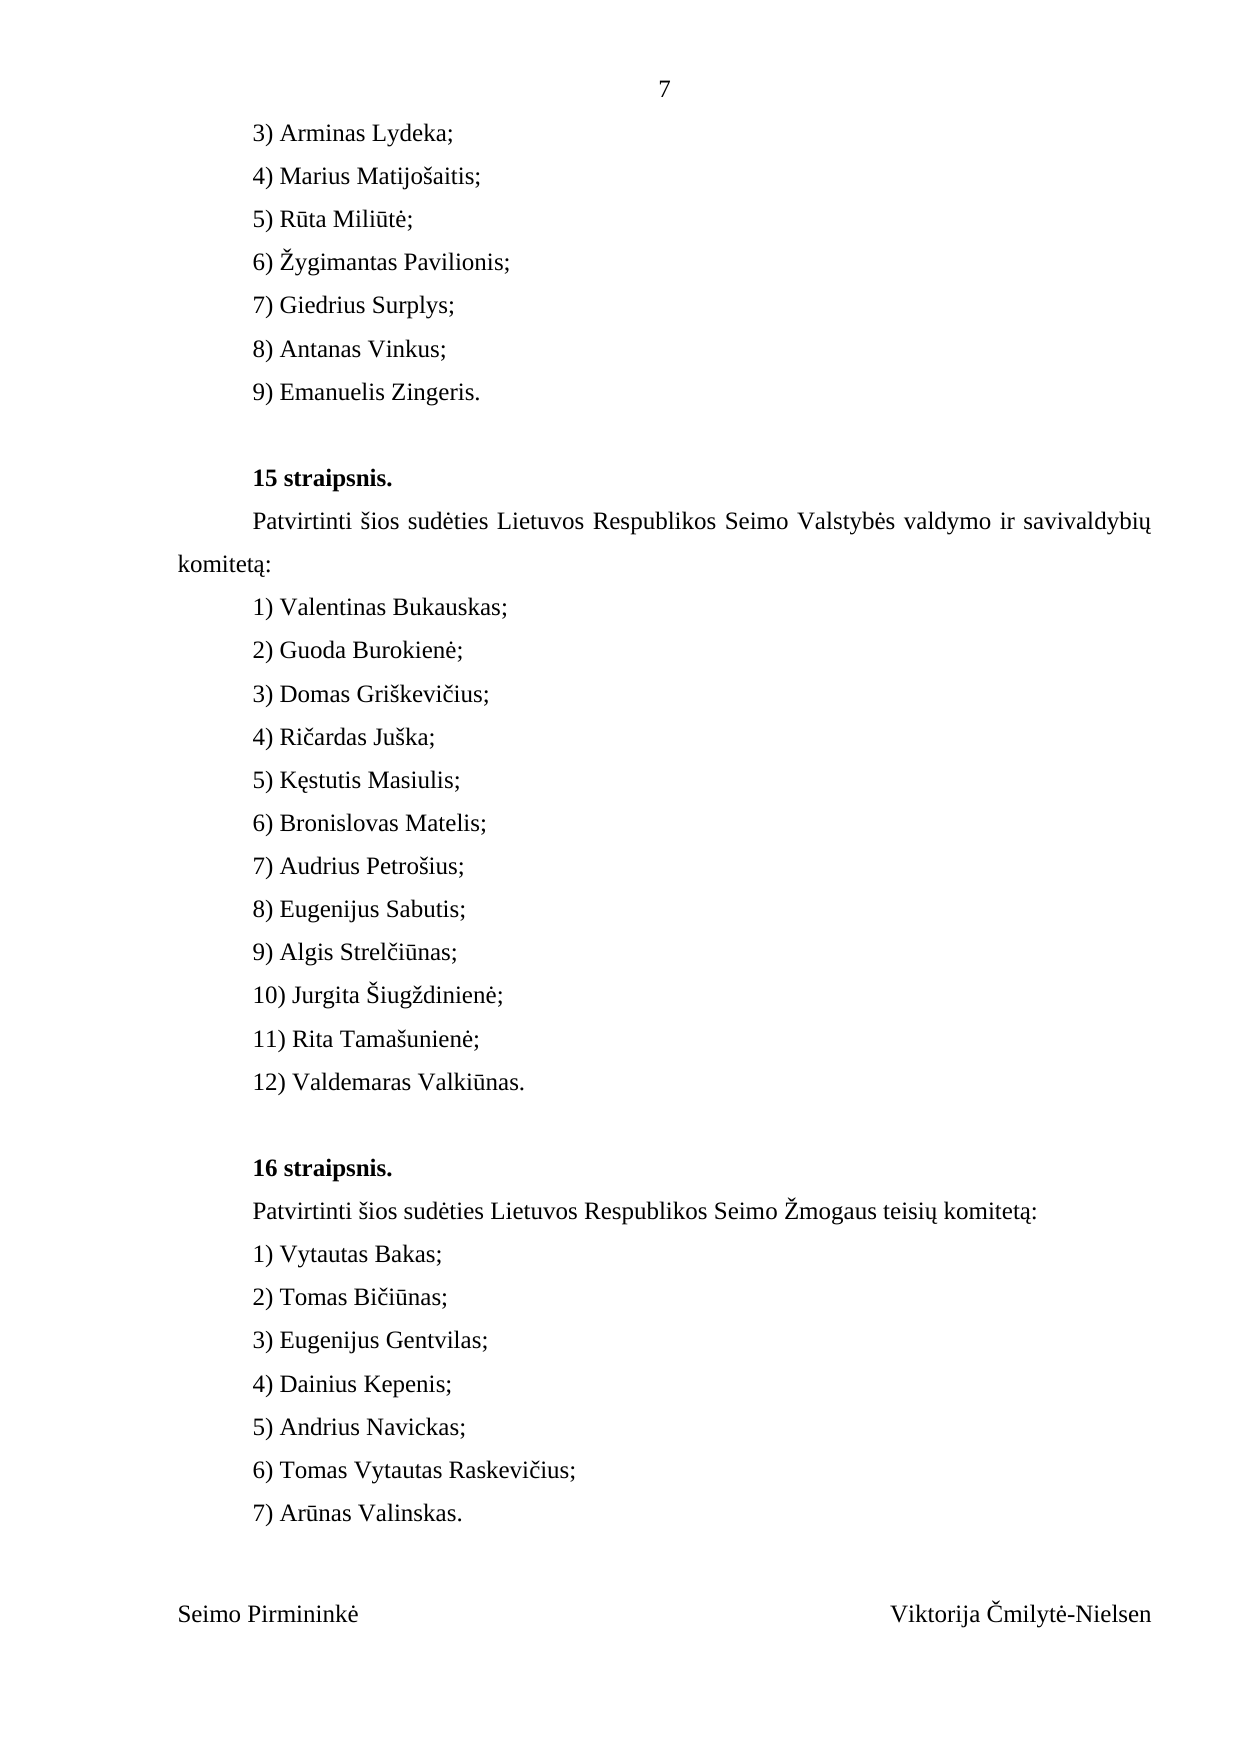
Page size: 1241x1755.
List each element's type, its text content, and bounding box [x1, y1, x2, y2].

text 10) Jurgita Šiugždinienė; [177, 981, 1152, 1009]
text 8) Antanas Vinkus; [177, 334, 1152, 362]
text 2) Guoda Burokienė; [177, 636, 1152, 664]
text 6) Žygimantas Pavilionis; [177, 247, 1152, 276]
text 5) Kęstutis Masiulis; [177, 765, 1152, 794]
text 11) Rita Tamašunienė; [177, 1024, 1152, 1052]
text 5) Andrius Navickas; [177, 1412, 1152, 1441]
text 4) Dainius Kepenis; [177, 1369, 1152, 1397]
text 7) Audrius Petrošius; [177, 851, 1152, 880]
text 4) Ričardas Juška; [177, 722, 1152, 751]
text 7) Giedrius Surplys; [177, 291, 1152, 319]
text 5) Rūta Miliūtė; [177, 204, 1152, 233]
text Patvirtinti šios sudėties Lietuvos Respublikos Seimo Valstybės valdymo ir savivaldybių komitetą: [177, 506, 1152, 578]
text 6) Tomas Vytautas Raskevičius; [177, 1455, 1152, 1484]
text 3) Eugenijus Gentvilas; [177, 1326, 1152, 1354]
text 3) Domas Griškevičius; [177, 679, 1152, 707]
text 9) Emanuelis Zingeris. [177, 377, 1152, 406]
text 6) Bronislovas Matelis; [177, 808, 1152, 837]
text 3) Arminas Lydeka; [177, 118, 1152, 147]
text 7) Arūnas Valinskas. [177, 1498, 1152, 1527]
text Patvirtinti šios sudėties Lietuvos Respublikos Seimo Žmogaus teisių komitetą: [177, 1196, 1152, 1225]
text Seimo Pirmininkė Viktorija Čmilytė-Nielsen [177, 1599, 1152, 1627]
text 12) Valdemaras Valkiūnas. [177, 1067, 1152, 1096]
text 1) Valentinas Bukauskas; [177, 592, 1152, 621]
text 4) Marius Matijošaitis; [177, 161, 1152, 190]
text 16 straipsnis. [177, 1153, 1152, 1182]
text 9) Algis Strelčiūnas; [177, 937, 1152, 966]
text 15 straipsnis. [177, 463, 1152, 492]
text 1) Vytautas Bakas; [177, 1239, 1152, 1268]
text 8) Eugenijus Sabutis; [177, 894, 1152, 923]
text 2) Tomas Bičiūnas; [177, 1282, 1152, 1311]
